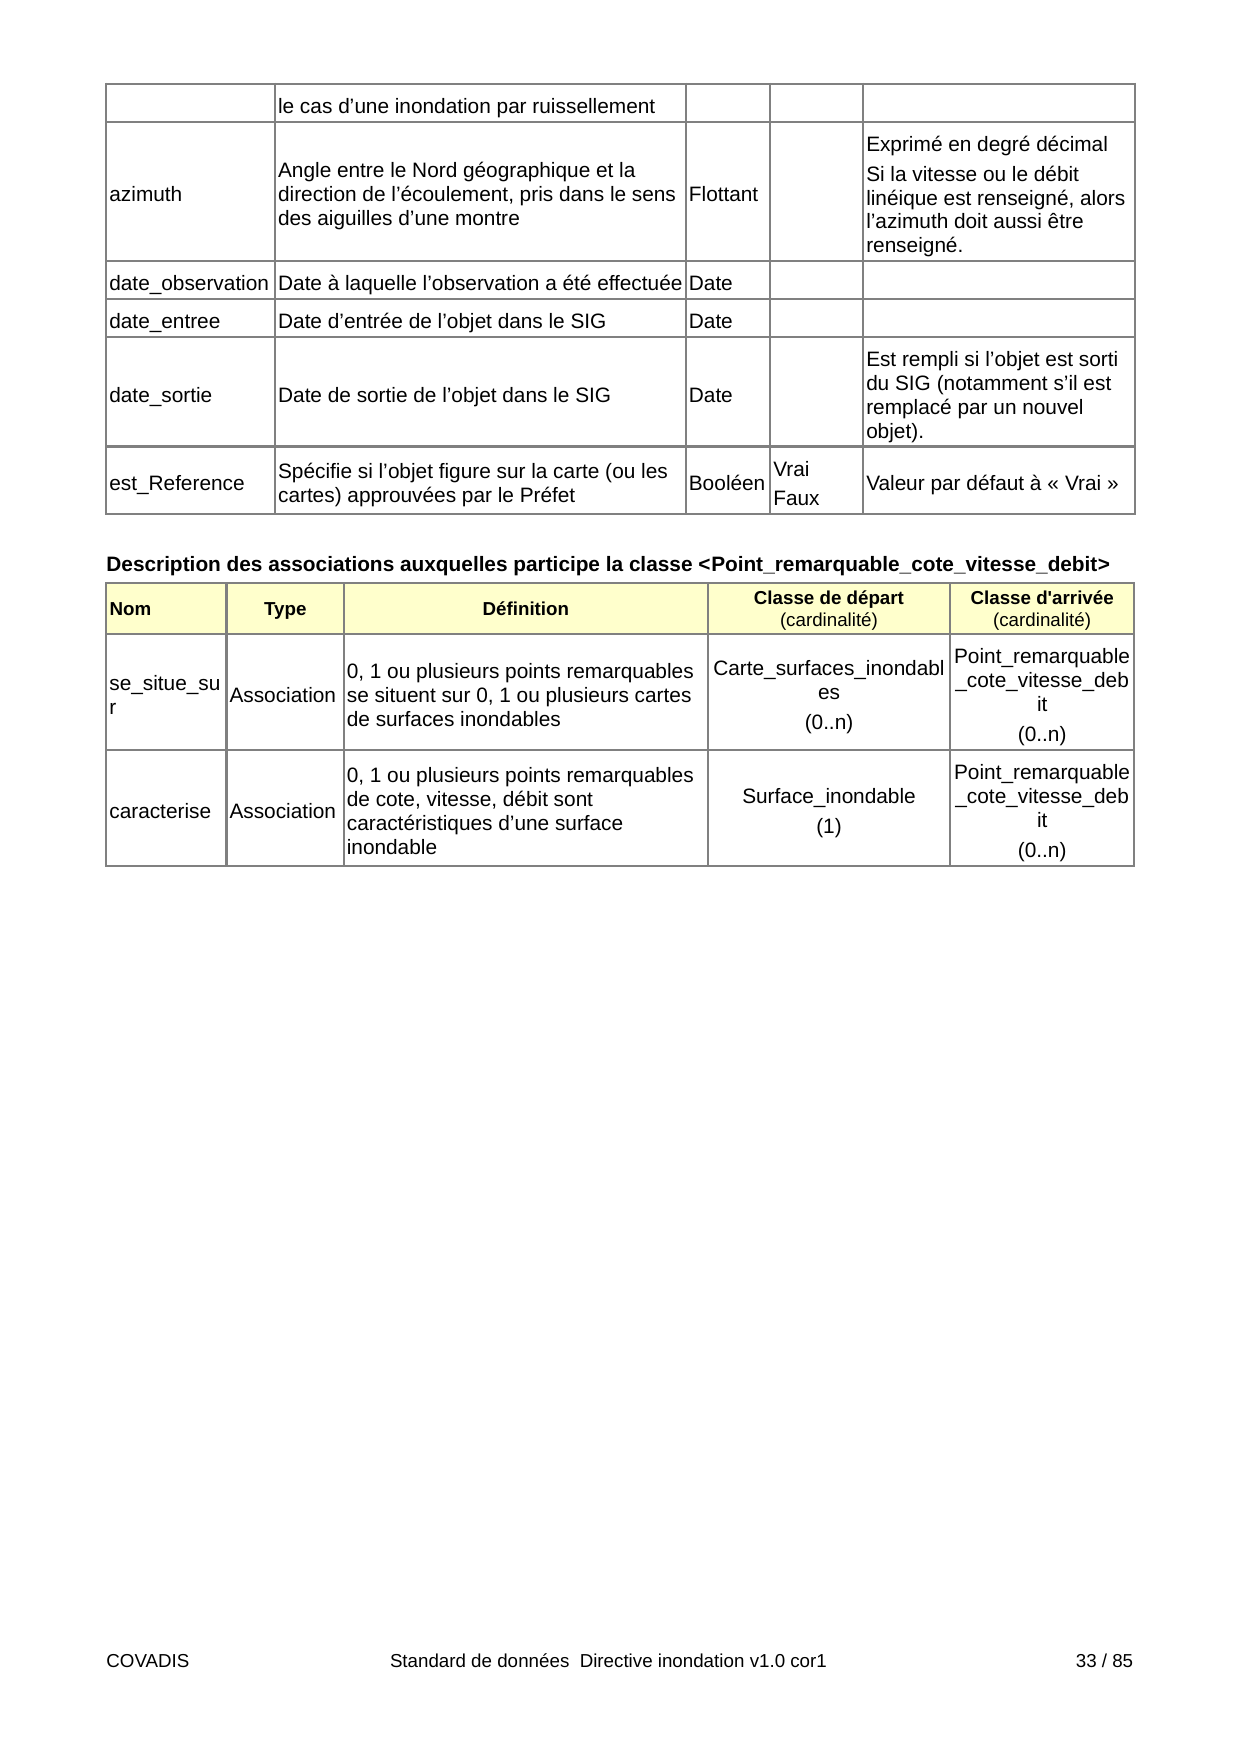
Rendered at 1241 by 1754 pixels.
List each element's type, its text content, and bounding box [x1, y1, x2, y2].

table_cell azimuth [107, 123, 274, 260]
table_cell Date [687, 300, 769, 336]
table_cell Date [687, 262, 769, 298]
table_cell [771, 338, 862, 445]
table_cell date_observation [107, 262, 274, 298]
table_cell 0, 1 ou plusieurs points remarquables de cote, vitesse, débit sont caractéristiques d’une surface inondable [345, 751, 707, 864]
table_cell Surface_inondable (1) [709, 751, 949, 864]
table_cell le cas d’une inondation par ruissellement [276, 85, 685, 121]
table_cell est_Reference [107, 448, 274, 513]
table_cell 0, 1 ou plusieurs points remarquables se situent sur 0, 1 ou plusieurs cartes de surfaces inondables [345, 635, 707, 749]
table_cell [864, 300, 1134, 336]
table_cell Date de sortie de l’objet dans le SIG [276, 338, 685, 445]
table_cell Point_remarquable_cote_vitesse_debit (0..n) [951, 635, 1133, 749]
table_cell Association [228, 751, 343, 864]
table_cell date_entree [107, 300, 274, 336]
table_cell Date d’entrée de l’objet dans le SIG [276, 300, 685, 336]
table_cell Spécifie si l’objet figure sur la carte (ou les cartes) approuvées par le Préfet [276, 448, 685, 513]
table_cell Carte_surfaces_inondables (0..n) [709, 635, 949, 749]
table_header Nom [107, 584, 225, 633]
table_cell [771, 262, 862, 298]
table_cell Angle entre le Nord géographique et la direction de l’écoulement, pris dans le sens des aiguilles d’une montre [276, 123, 685, 260]
table_header Classe d'arrivée (cardinalité) [951, 584, 1133, 633]
table_cell [864, 262, 1134, 298]
table_cell Flottant [687, 123, 769, 260]
table_cell [771, 123, 862, 260]
table_header Classe de départ (cardinalité) [709, 584, 949, 633]
table_cell Date [687, 338, 769, 445]
table_cell caracterise [107, 751, 225, 864]
table_cell [771, 300, 862, 336]
subtitle Description des associations auxquelles participe la classe <Point_remarquable_cote_vitesse_debit> [106, 552, 1134, 576]
table_header Définition [345, 584, 707, 633]
table_cell [864, 85, 1134, 121]
table_cell Exprimé en degré décimal Si la vitesse ou le débit linéique est renseigné, alors l’azimuth doit aussi être renseigné. [864, 123, 1134, 260]
table_cell Vrai Faux [771, 448, 862, 513]
table_cell Est rempli si l’objet est sorti du SIG (notamment s’il est remplacé par un nouvel objet). [864, 338, 1134, 445]
table_cell [687, 85, 769, 121]
table_header Type [228, 584, 343, 633]
table_cell se_situe_sur [107, 635, 225, 749]
table_cell Valeur par défaut à « Vrai » [864, 448, 1134, 513]
table_cell [107, 85, 274, 121]
table_cell Booléen [687, 448, 769, 513]
table_cell Date à laquelle l’observation a été effectuée [276, 262, 685, 298]
table_cell Association [228, 635, 343, 749]
table_cell [771, 85, 862, 121]
table_cell Point_remarquable_cote_vitesse_debit (0..n) [951, 751, 1133, 864]
table_cell date_sortie [107, 338, 274, 445]
